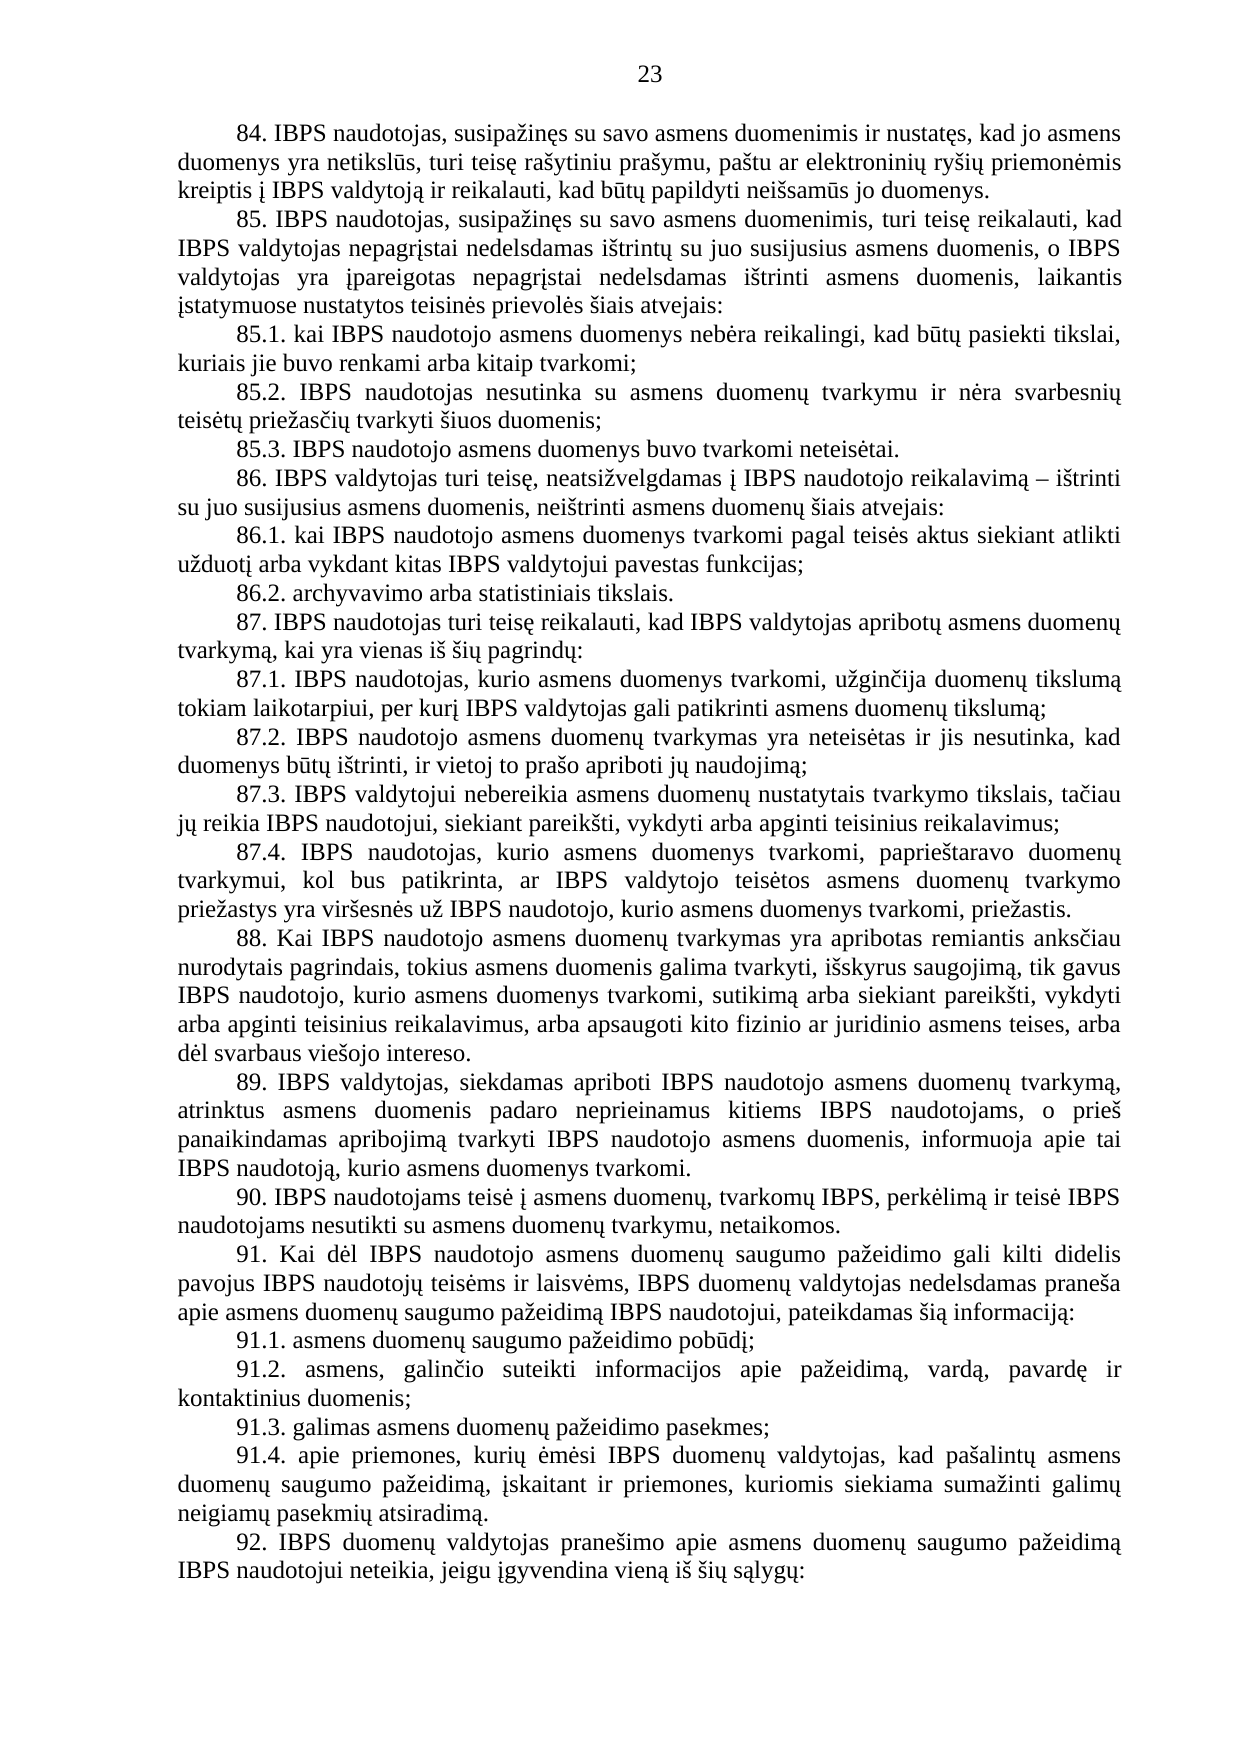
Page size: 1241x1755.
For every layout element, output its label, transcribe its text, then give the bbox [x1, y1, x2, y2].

text 87.3. IBPS valdytojui nebereikia asmens duomenų nustatytais tvarkymo tikslais, tačiau jų reikia IBPS naudotojui, siekiant pareikšti, vykdyti arba apginti teisinius reikalavimus; [177, 779, 1122, 837]
text 92. IBPS duomenų valdytojas pranešimo apie asmens duomenų saugumo pažeidimą IBPS naudotojui neteikia, jeigu įgyvendina vieną iš šių sąlygų: [177, 1527, 1122, 1584]
text 91. Kai dėl IBPS naudotojo asmens duomenų saugumo pažeidimo gali kilti didelis pavojus IBPS naudotojų teisėms ir laisvėms, IBPS duomenų valdytojas nedelsdamas praneša apie asmens duomenų saugumo pažeidimą IBPS naudotojui, pateikdamas šią informaciją: [177, 1239, 1122, 1326]
text 84. IBPS naudotojas, susipažinęs su savo asmens duomenimis ir nustatęs, kad jo asmens duomenys yra netikslūs, turi teisę rašytiniu prašymu, paštu ar elektroninių ryšių priemonėmis kreiptis į IBPS valdytoją ir reikalauti, kad būtų papildyti neišsamūs jo duomenys. [177, 118, 1122, 204]
text 86.1. kai IBPS naudotojo asmens duomenys tvarkomi pagal teisės aktus siekiant atlikti užduotį arba vykdant kitas IBPS valdytojui pavestas funkcijas; [177, 521, 1122, 578]
text 90. IBPS naudotojams teisė į asmens duomenų, tvarkomų IBPS, perkėlimą ir teisė IBPS naudotojams nesutikti su asmens duomenų tvarkymu, netaikomos. [177, 1182, 1122, 1239]
text 86. IBPS valdytojas turi teisę, neatsižvelgdamas į IBPS naudotojo reikalavimą – ištrinti su juo susijusius asmens duomenis, neištrinti asmens duomenų šiais atvejais: [177, 463, 1122, 521]
text 86.2. archyvavimo arba statistiniais tikslais. [177, 578, 1122, 607]
text 87.2. IBPS naudotojo asmens duomenų tvarkymas yra neteisėtas ir jis nesutinka, kad duomenys būtų ištrinti, ir vietoj to prašo apriboti jų naudojimą; [177, 722, 1122, 779]
text 88. Kai IBPS naudotojo asmens duomenų tvarkymas yra apribotas remiantis anksčiau nurodytais pagrindais, tokius asmens duomenis galima tvarkyti, išskyrus saugojimą, tik gavus IBPS naudotojo, kurio asmens duomenys tvarkomi, sutikimą arba siekiant pareikšti, vykdyti arba apginti teisinius reikalavimus, arba apsaugoti kito fizinio ar juridinio asmens teises, arba dėl svarbaus viešojo intereso. [177, 923, 1122, 1067]
text 85.2. IBPS naudotojas nesutinka su asmens duomenų tvarkymu ir nėra svarbesnių teisėtų priežasčių tvarkyti šiuos duomenis; [177, 377, 1122, 434]
text 87. IBPS naudotojas turi teisę reikalauti, kad IBPS valdytojas apribotų asmens duomenų tvarkymą, kai yra vienas iš šių pagrindų: [177, 607, 1122, 664]
text 91.3. galimas asmens duomenų pažeidimo pasekmes; [177, 1412, 1122, 1441]
text 85.1. kai IBPS naudotojo asmens duomenys nebėra reikalingi, kad būtų pasiekti tikslai, kuriais jie buvo renkami arba kitaip tvarkomi; [177, 319, 1122, 377]
text 87.1. IBPS naudotojas, kurio asmens duomenys tvarkomi, užginčija duomenų tikslumą tokiam laikotarpiui, per kurį IBPS valdytojas gali patikrinti asmens duomenų tikslumą; [177, 664, 1122, 722]
text 91.4. apie priemones, kurių ėmėsi IBPS duomenų valdytojas, kad pašalintų asmens duomenų saugumo pažeidimą, įskaitant ir priemones, kuriomis siekiama sumažinti galimų neigiamų pasekmių atsiradimą. [177, 1441, 1122, 1527]
text 85. IBPS naudotojas, susipažinęs su savo asmens duomenimis, turi teisę reikalauti, kad IBPS valdytojas nepagrįstai nedelsdamas ištrintų su juo susijusius asmens duomenis, o IBPS valdytojas yra įpareigotas nepagrįstai nedelsdamas ištrinti asmens duomenis, laikantis įstatymuose nustatytos teisinės prievolės šiais atvejais: [177, 204, 1122, 319]
text 89. IBPS valdytojas, siekdamas apriboti IBPS naudotojo asmens duomenų tvarkymą, atrinktus asmens duomenis padaro neprieinamus kitiems IBPS naudotojams, o prieš panaikindamas apribojimą tvarkyti IBPS naudotojo asmens duomenis, informuoja apie tai IBPS naudotoją, kurio asmens duomenys tvarkomi. [177, 1067, 1122, 1182]
text 85.3. IBPS naudotojo asmens duomenys buvo tvarkomi neteisėtai. [177, 434, 1122, 463]
text 91.2. asmens, galinčio suteikti informacijos apie pažeidimą, vardą, pavardę ir kontaktinius duomenis; [177, 1354, 1122, 1412]
text 87.4. IBPS naudotojas, kurio asmens duomenys tvarkomi, paprieštaravo duomenų tvarkymui, kol bus patikrinta, ar IBPS valdytojo teisėtos asmens duomenų tvarkymo priežastys yra viršesnės už IBPS naudotojo, kurio asmens duomenys tvarkomi, priežastis. [177, 837, 1122, 923]
text 91.1. asmens duomenų saugumo pažeidimo pobūdį; [177, 1326, 1122, 1354]
